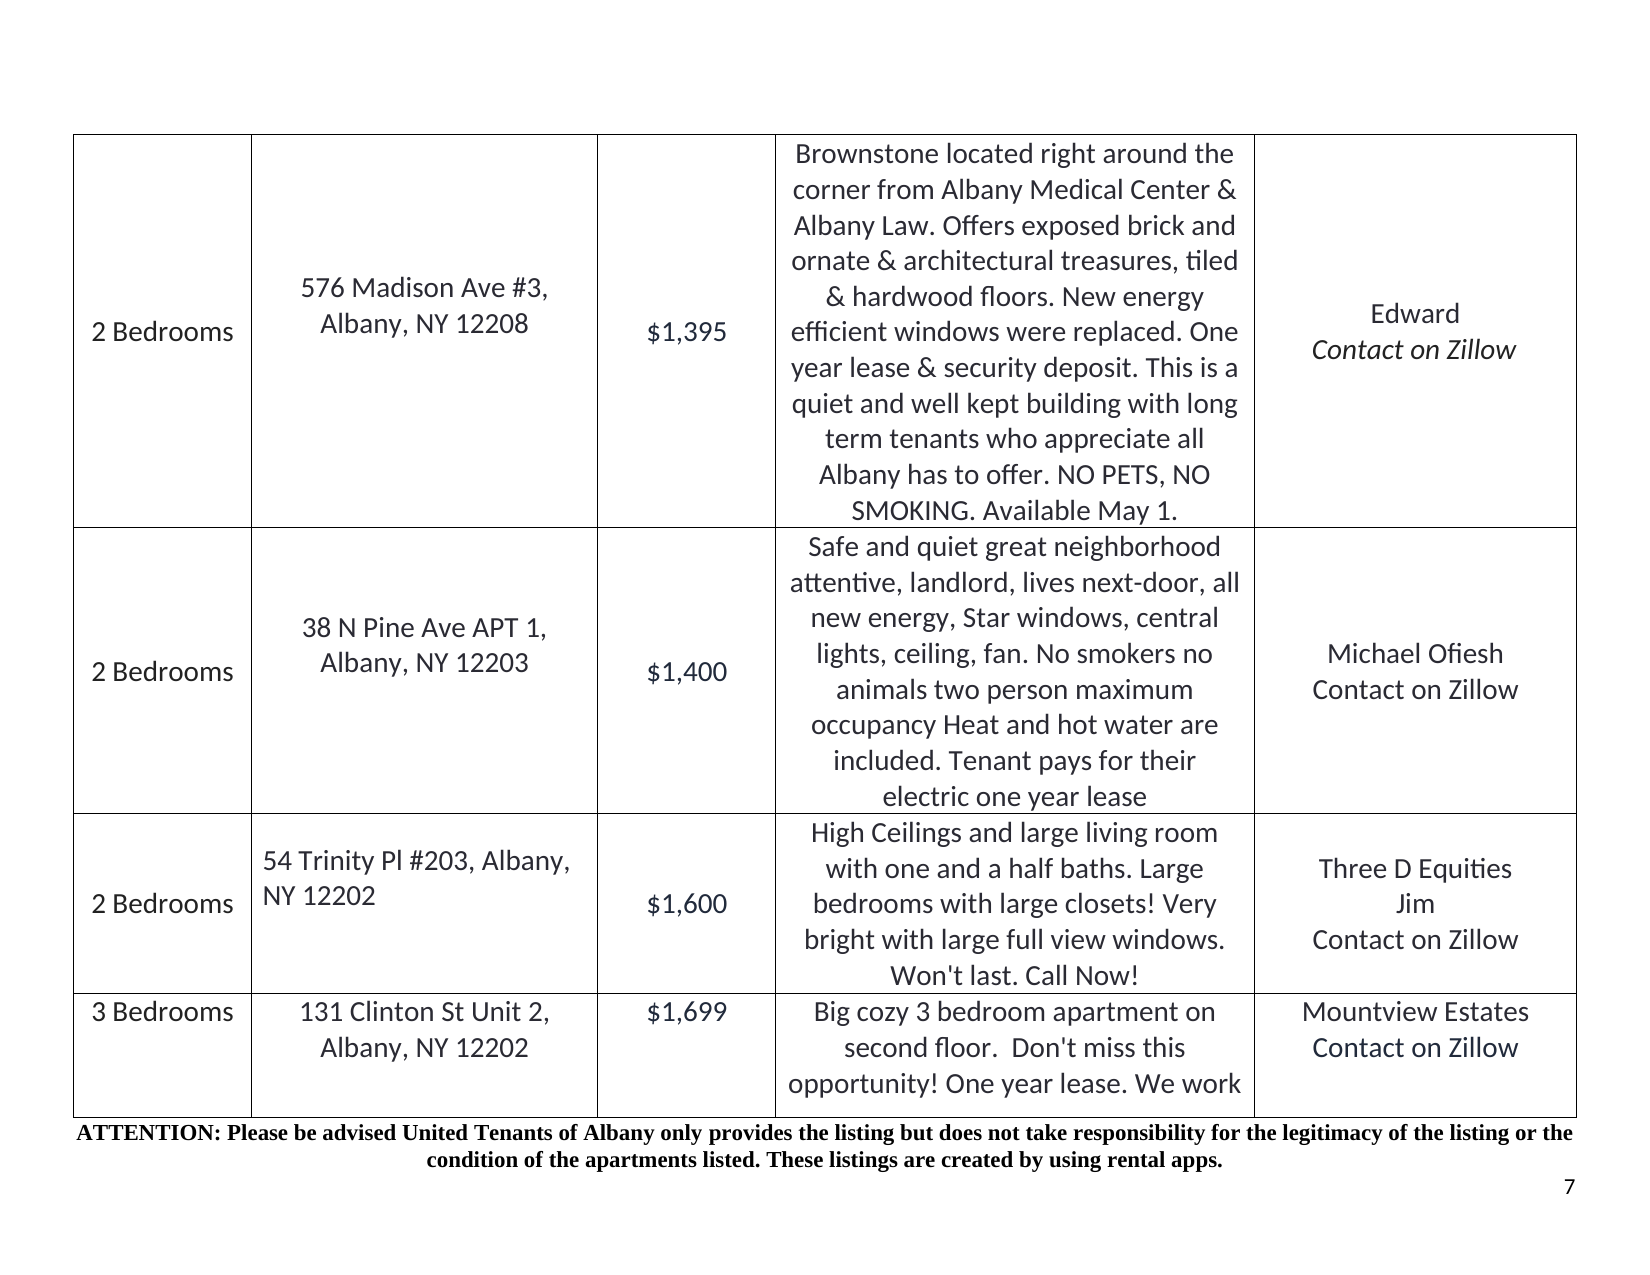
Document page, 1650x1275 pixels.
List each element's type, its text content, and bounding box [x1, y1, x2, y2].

table_cell 576 Madison Ave #3, Albany, NY 12208 [252, 135, 597, 527]
table_cell Edward Contact on Zillow [1255, 135, 1576, 527]
table_cell 2 Bedrooms [74, 814, 251, 992]
table_cell Mountview Estates Contact on Zillow [1255, 994, 1576, 1117]
table_cell Michael Ofiesh Contact on Zillow [1255, 528, 1576, 813]
table_cell Safe and quiet great neighborhood attentive, landlord, lives next-door, all new energy, Star windows, central lights, ceiling, fan. No smokers no animals two person maximum occupancy Heat and hot water are included. Tenant pays for their electric one year lease [776, 528, 1254, 813]
table_cell 131 Clinton St Unit 2, Albany, NY 12202 [252, 994, 597, 1117]
table_cell Brownstone located right around the corner from Albany Medical Center & Albany Law. Offers exposed brick and ornate & architectural treasures, tiled & hardwood floors. New energy efficient windows were replaced. One year lease & security deposit. This is a quiet and well kept building with long term tenants who appreciate all Albany has to offer. NO PETS, NO SMOKING. Available May 1. [776, 135, 1254, 527]
table_cell High Ceilings and large living room with one and a half baths. Large bedrooms with large closets! Very bright with large full view windows. Won't last. Call Now! [776, 814, 1254, 992]
table_cell $1,600 [598, 814, 775, 992]
table_cell Three D Equities Jim Contact on Zillow [1255, 814, 1576, 992]
table_cell 2 Bedrooms [74, 528, 251, 813]
table_cell $1,400 [598, 528, 775, 813]
table_cell Big cozy 3 bedroom apartment on second floor. Don't miss this opportunity! One year lease. We work [776, 994, 1254, 1117]
table_cell 54 Trinity Pl #203, Albany, NY 12202 [252, 814, 597, 992]
table_cell 2 Bedrooms [74, 135, 251, 527]
table_cell $1,699 [598, 994, 775, 1117]
table_cell 38 N Pine Ave APT 1, Albany, NY 12203 [252, 528, 597, 813]
table_cell 3 Bedrooms [74, 994, 251, 1117]
table_cell $1,395 [598, 135, 775, 527]
